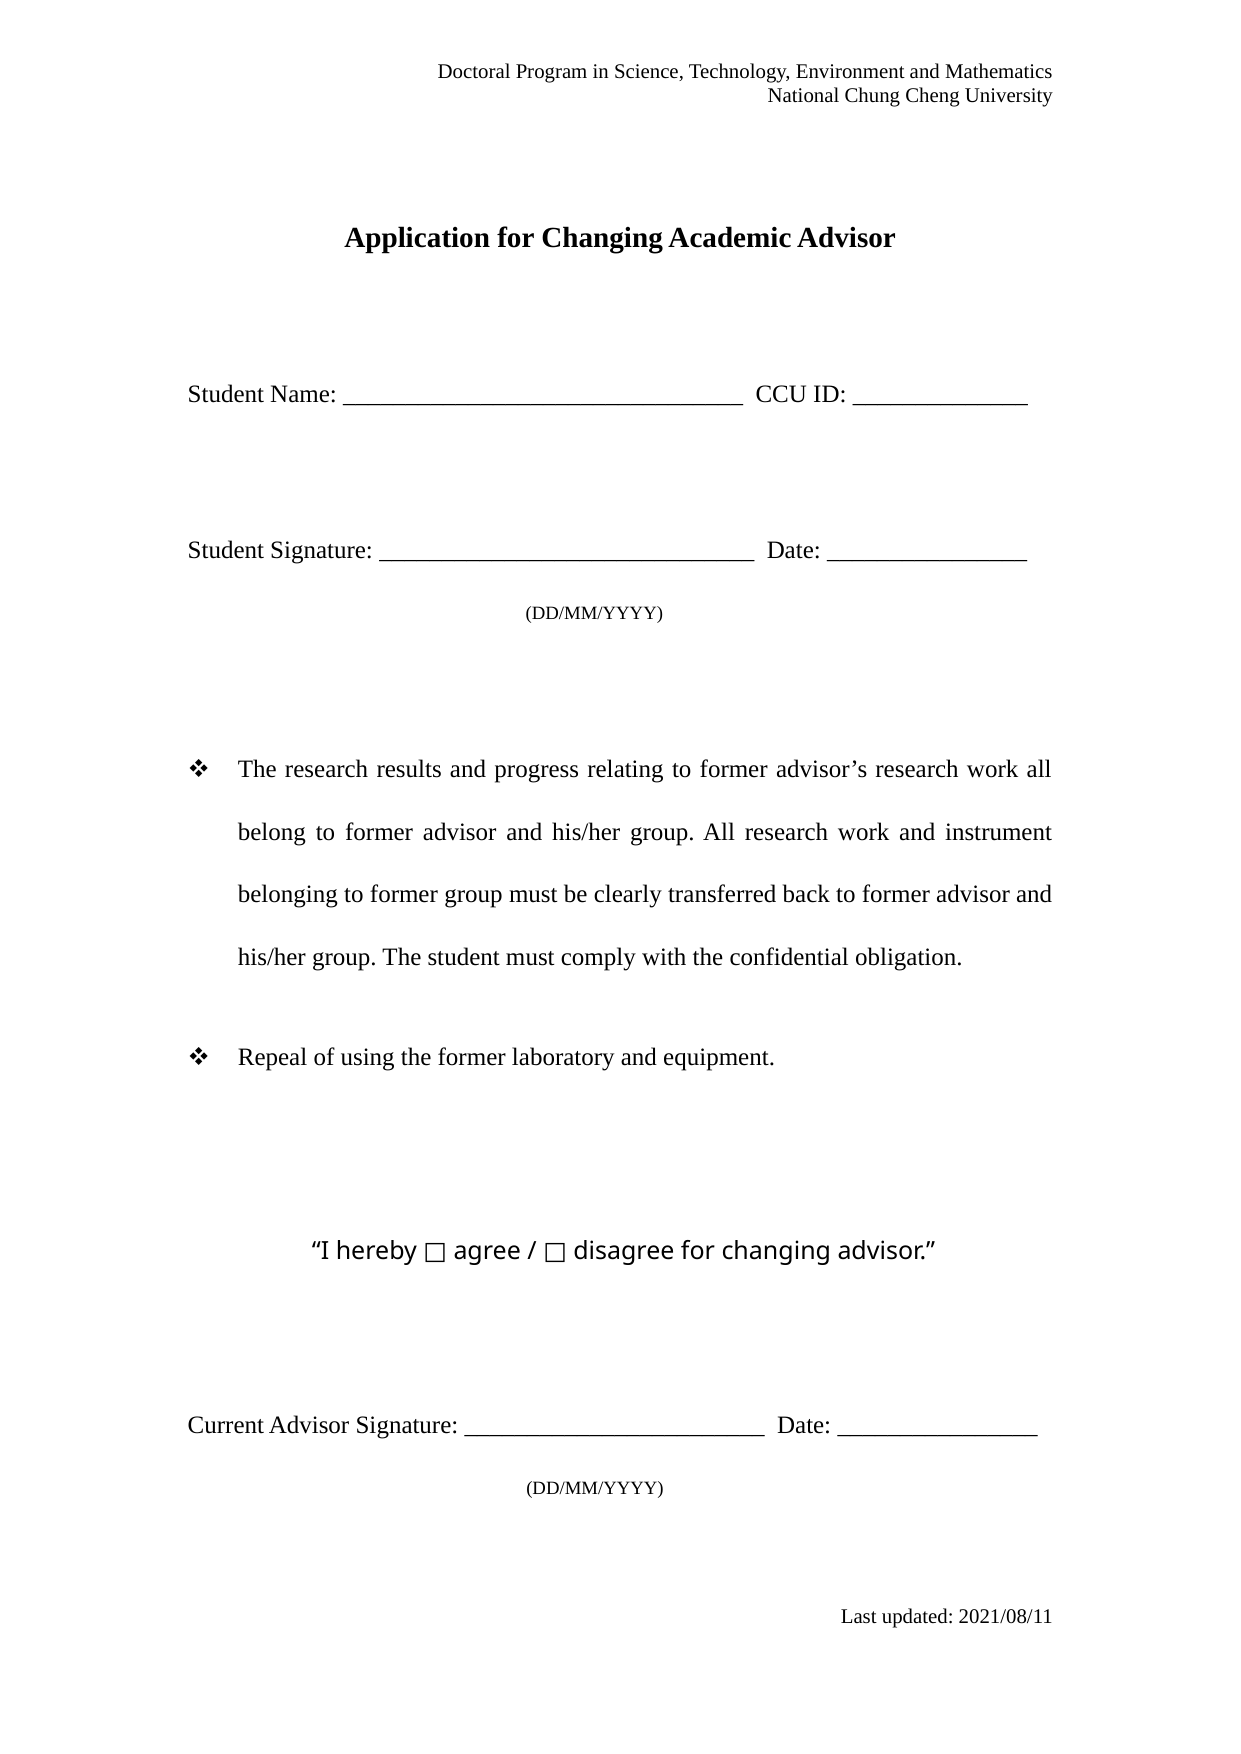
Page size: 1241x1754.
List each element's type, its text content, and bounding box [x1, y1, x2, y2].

text “I hereby □ agree / □ disagree for changing advisor.” [187, 1208, 1053, 1271]
list Repeal of using the former laboratory and equipment. [187, 1014, 1053, 1077]
text Student Name: ________________________________ CCU ID: ______________ [187, 352, 1053, 414]
list The research results and progress relating to former advisor’s research work all belong to former advisor and his/her group. All research work and instrument belonging to former group must be clearly transferred back to former advisor and his/her group. The student must comply with the confidential obligation. [187, 727, 1053, 977]
text Student Signature: ______________________________ Date: ________________ (DD/MM/YYYY) [187, 508, 1053, 633]
text Current Advisor Signature: ________________________ Date: ________________ (DD/MM/YYYY) [187, 1383, 1053, 1508]
text Application for Changing Academic Advisor [187, 196, 1053, 258]
